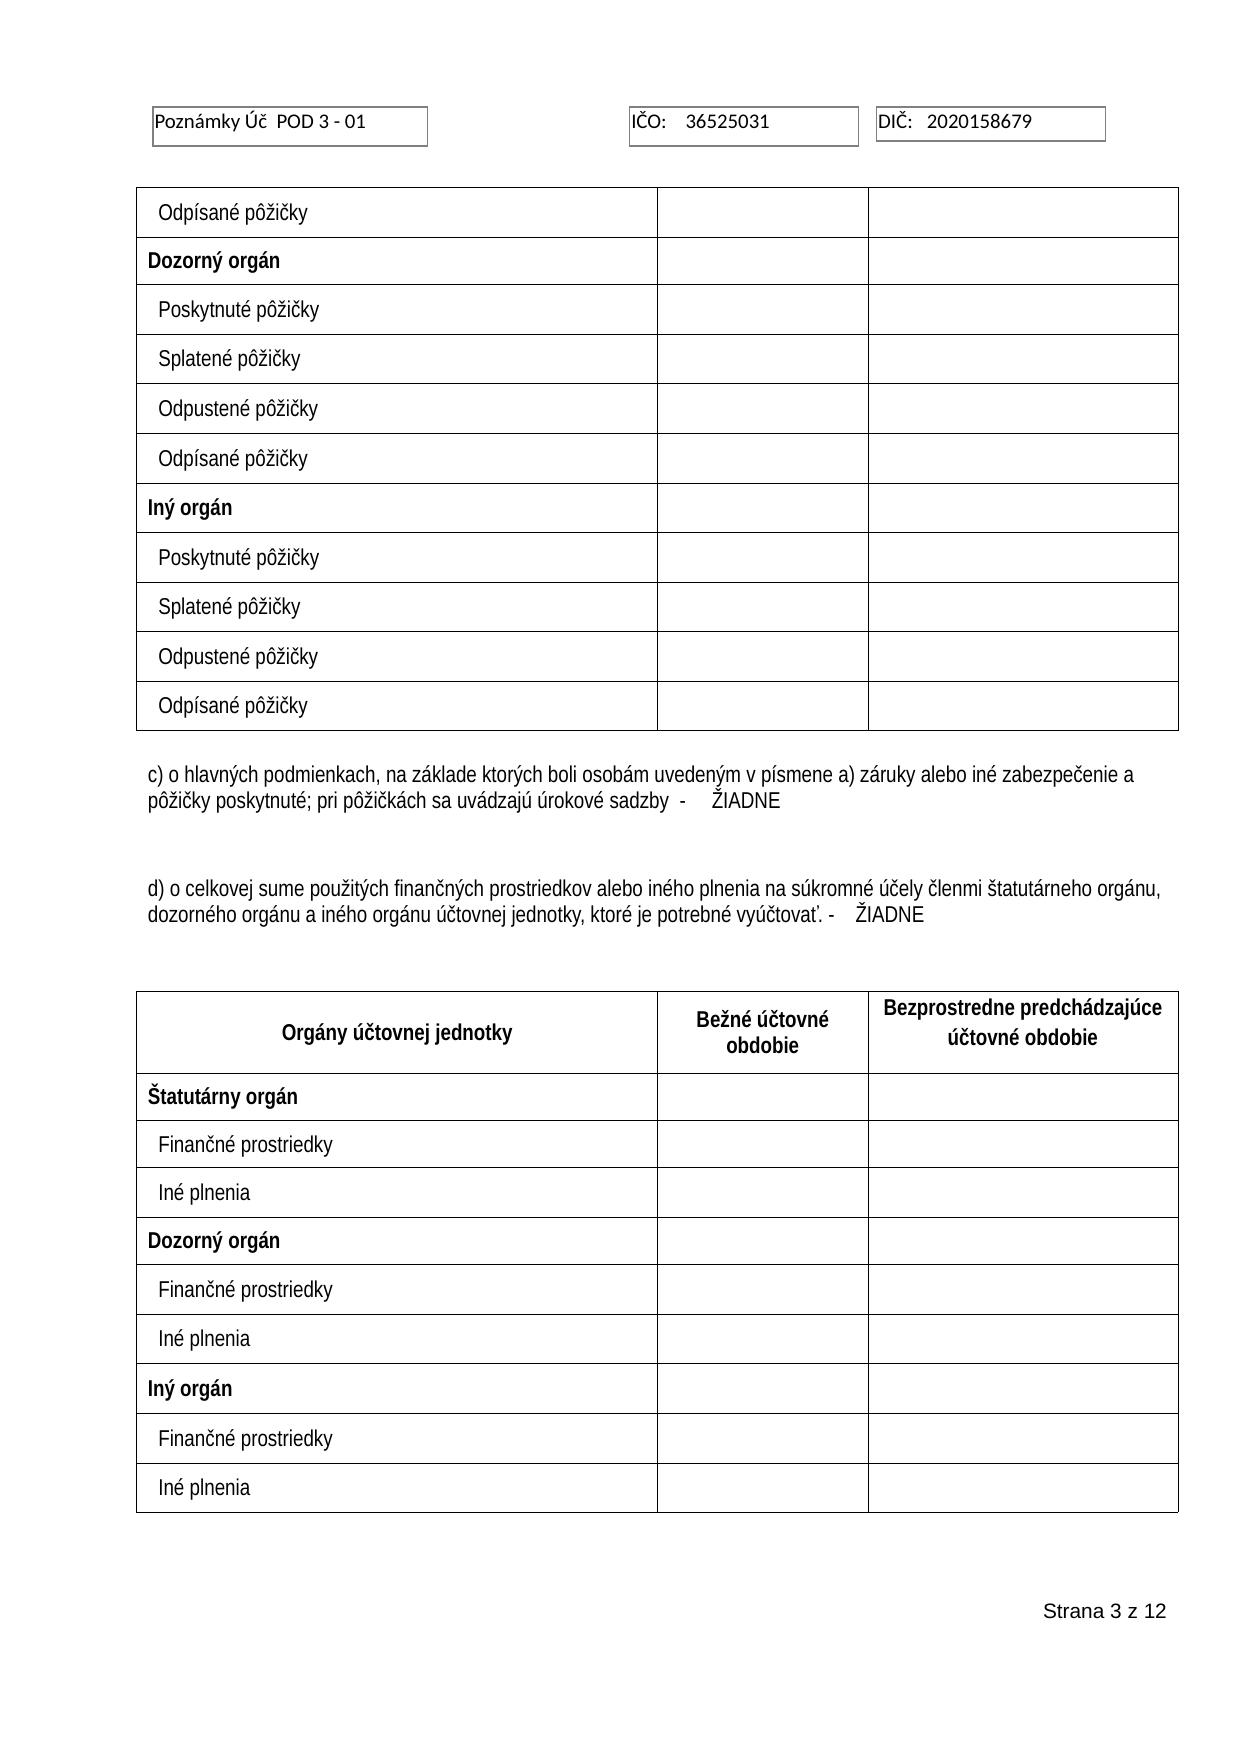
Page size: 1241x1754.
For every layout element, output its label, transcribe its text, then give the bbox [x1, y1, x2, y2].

table_cell [869, 1074, 1178, 1120]
table_cell [658, 484, 868, 532]
table_cell [869, 1414, 1178, 1462]
table_cell [658, 1121, 868, 1167]
table_cell Iný orgán [137, 1364, 657, 1413]
table_cell [658, 1315, 868, 1363]
table_cell [658, 1265, 868, 1314]
table_cell [658, 1414, 868, 1462]
table_cell Odpísané pôžičky [137, 434, 657, 482]
table_cell Iné plnenia [137, 1168, 657, 1217]
table_cell [658, 583, 868, 631]
table_cell Finančné prostriedky [137, 1414, 657, 1462]
table_cell Iné plnenia [137, 1464, 657, 1512]
table_cell [658, 434, 868, 482]
text d) o celkovej sume použitých finančných prostriedkov alebo iného plnenia na súkromné účely členmi štatutárneho orgánu, dozorného orgánu a iného orgánu účtovnej jednotky, ktoré je potrebné vyúčtovať. - ŽIADNE [148, 875, 1167, 928]
table_cell Štatutárny orgán [137, 1074, 657, 1120]
table_cell Iné plnenia [137, 1315, 657, 1363]
table_cell Poskytnuté pôžičky [137, 533, 657, 582]
table_cell [869, 188, 1178, 237]
table_cell [658, 188, 868, 237]
table_cell [869, 238, 1178, 284]
table_cell [658, 682, 868, 730]
table_cell [869, 1265, 1178, 1314]
table_cell [869, 384, 1178, 433]
table_cell Dozorný orgán [137, 238, 657, 284]
table_cell Finančné prostriedky [137, 1121, 657, 1167]
table_cell Odpísané pôžičky [137, 188, 657, 237]
table_cell Iný orgán [137, 484, 657, 532]
table_cell [869, 632, 1178, 681]
table_cell [658, 632, 868, 681]
table_cell Odpustené pôžičky [137, 632, 657, 681]
table_cell Splatené pôžičky [137, 583, 657, 631]
table_cell [869, 1121, 1178, 1167]
table_cell [869, 335, 1178, 383]
table_header Bežné účtovné obdobie [658, 992, 868, 1073]
table_header Orgány účtovnej jednotky [137, 992, 657, 1073]
table_cell [658, 384, 868, 433]
table_cell [658, 1218, 868, 1264]
table_cell Odpustené pôžičky [137, 384, 657, 433]
table_cell Dozorný orgán [137, 1218, 657, 1264]
table_cell Splatené pôžičky [137, 335, 657, 383]
table_cell [869, 682, 1178, 730]
table_cell [869, 533, 1178, 582]
table_cell [869, 1218, 1178, 1264]
table_cell [869, 1364, 1178, 1413]
table_cell [869, 583, 1178, 631]
table_cell Poskytnuté pôžičky [137, 285, 657, 334]
table_cell Odpísané pôžičky [137, 682, 657, 730]
table_cell Finančné prostriedky [137, 1265, 657, 1314]
table_cell [869, 1464, 1178, 1512]
table_cell [869, 434, 1178, 482]
table_cell [869, 1315, 1178, 1363]
table_cell [658, 285, 868, 334]
table_cell [658, 1464, 868, 1512]
table_cell [869, 1168, 1178, 1217]
table_header Bezprostredne predchádzajúce účtovné obdobie [869, 992, 1178, 1073]
table_cell [658, 238, 868, 284]
table_cell [658, 1074, 868, 1120]
table_cell [869, 484, 1178, 532]
table_cell [869, 285, 1178, 334]
table_cell [658, 533, 868, 582]
table_cell [658, 1168, 868, 1217]
text c) o hlavných podmienkach, na základe ktorých boli osobám uvedeným v písmene a) záruky alebo iné zabezpečenie a pôžičky poskytnuté; pri pôžičkách sa uvádzajú úrokové sadzby - ŽIADNE [148, 761, 1167, 813]
table_cell [658, 1364, 868, 1413]
table_cell [658, 335, 868, 383]
